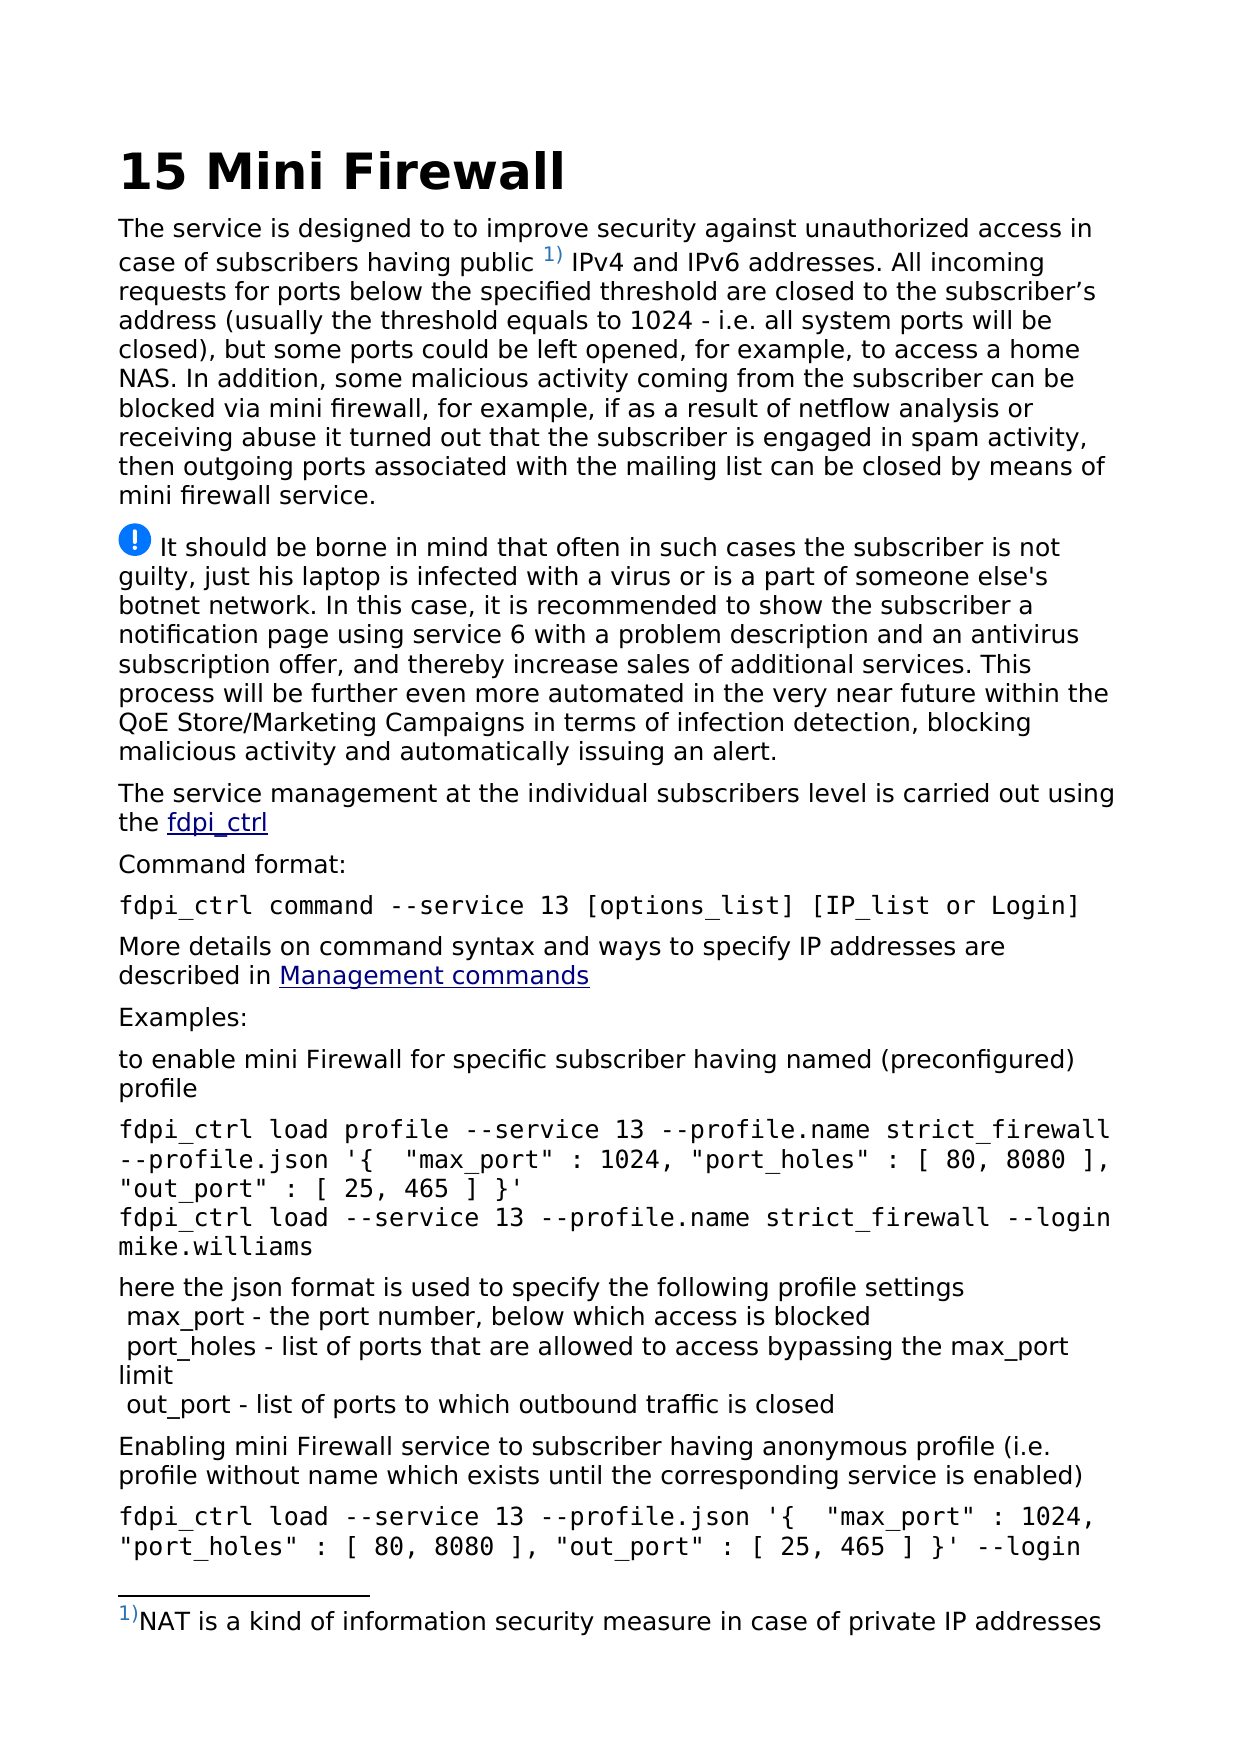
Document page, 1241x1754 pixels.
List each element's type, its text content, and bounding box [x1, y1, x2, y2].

text to enable mini Firewall for specific subscriber having named (preconfigured) profile [118, 1045, 1122, 1103]
subtitle 15 Mini Firewall [118, 143, 1122, 201]
text here the json format is used to specify the following profile settings max_port - the port number, below which access is blocked port_holes - list of ports that are allowed to access bypassing the max_port limit out_port - list of ports to which outbound traffic is closed [118, 1273, 1122, 1419]
text The service is designed to to improve security against unauthorized access in case of subscribers having public IPv4 and IPv6 addresses. All incoming requests for ports below the specified threshold are closed to the subscriber’s address (usually the threshold equals to 1024 - i.e. all system ports will be closed), but some ports could be left opened, for example, to access a home NAS. In addition, some malicious activity coming from the subscriber can be blocked via mini firewall, for example, if as a result of netflow analysis or receiving abuse it turned out that the subscriber is engaged in spam activity, then outgoing ports associated with the mailing list can be closed by means of mini firewall service. [118, 214, 1122, 510]
text Command format: [118, 850, 1122, 879]
text fdpi_ctrl load --service 13 --profile.json '{ "max_port" : 1024, "port_holes" : [ 80, 8080 ], "out_port" : [ 25, 465 ] }' --login [118, 1502, 1122, 1561]
text fdpi_ctrl command --service 13 [options_list] [IP_list or Login] [118, 891, 1122, 921]
text It should be borne in mind that often in such cases the subscriber is not guilty, just his laptop is infected with a virus or is a part of someone else's botnet network. In this case, it is recommended to show the subscriber a notification page using service 6 with a problem description and an antivirus subscription offer, and thereby increase sales of additional services. This process will be further even more automated in the very near future within the QoE Store/Marketing Campaigns in terms of infection detection, blocking malicious activity and automatically issuing an alert. [118, 523, 1122, 766]
text Examples: [118, 1003, 1122, 1032]
text Enabling mini Firewall service to subscriber having anonymous profile (i.e. profile without name which exists until the corresponding service is enabled) [118, 1432, 1122, 1490]
text fdpi_ctrl load profile --service 13 --profile.name strict_firewall --profile.json '{ "max_port" : 1024, "port_holes" : [ 80, 8080 ], "out_port" : [ 25, 465 ] }' fdpi_ctrl load --service 13 --profile.name strict_firewall --login mike.williams [118, 1116, 1122, 1262]
text More details on command syntax and ways to specify IP addresses are described in Management commands [118, 932, 1122, 991]
text NAT is a kind of information security measure in case of private IP addresses [118, 1602, 1122, 1636]
text The service management at the individual subscribers level is carried out using the fdpi_ctrl [118, 779, 1122, 837]
